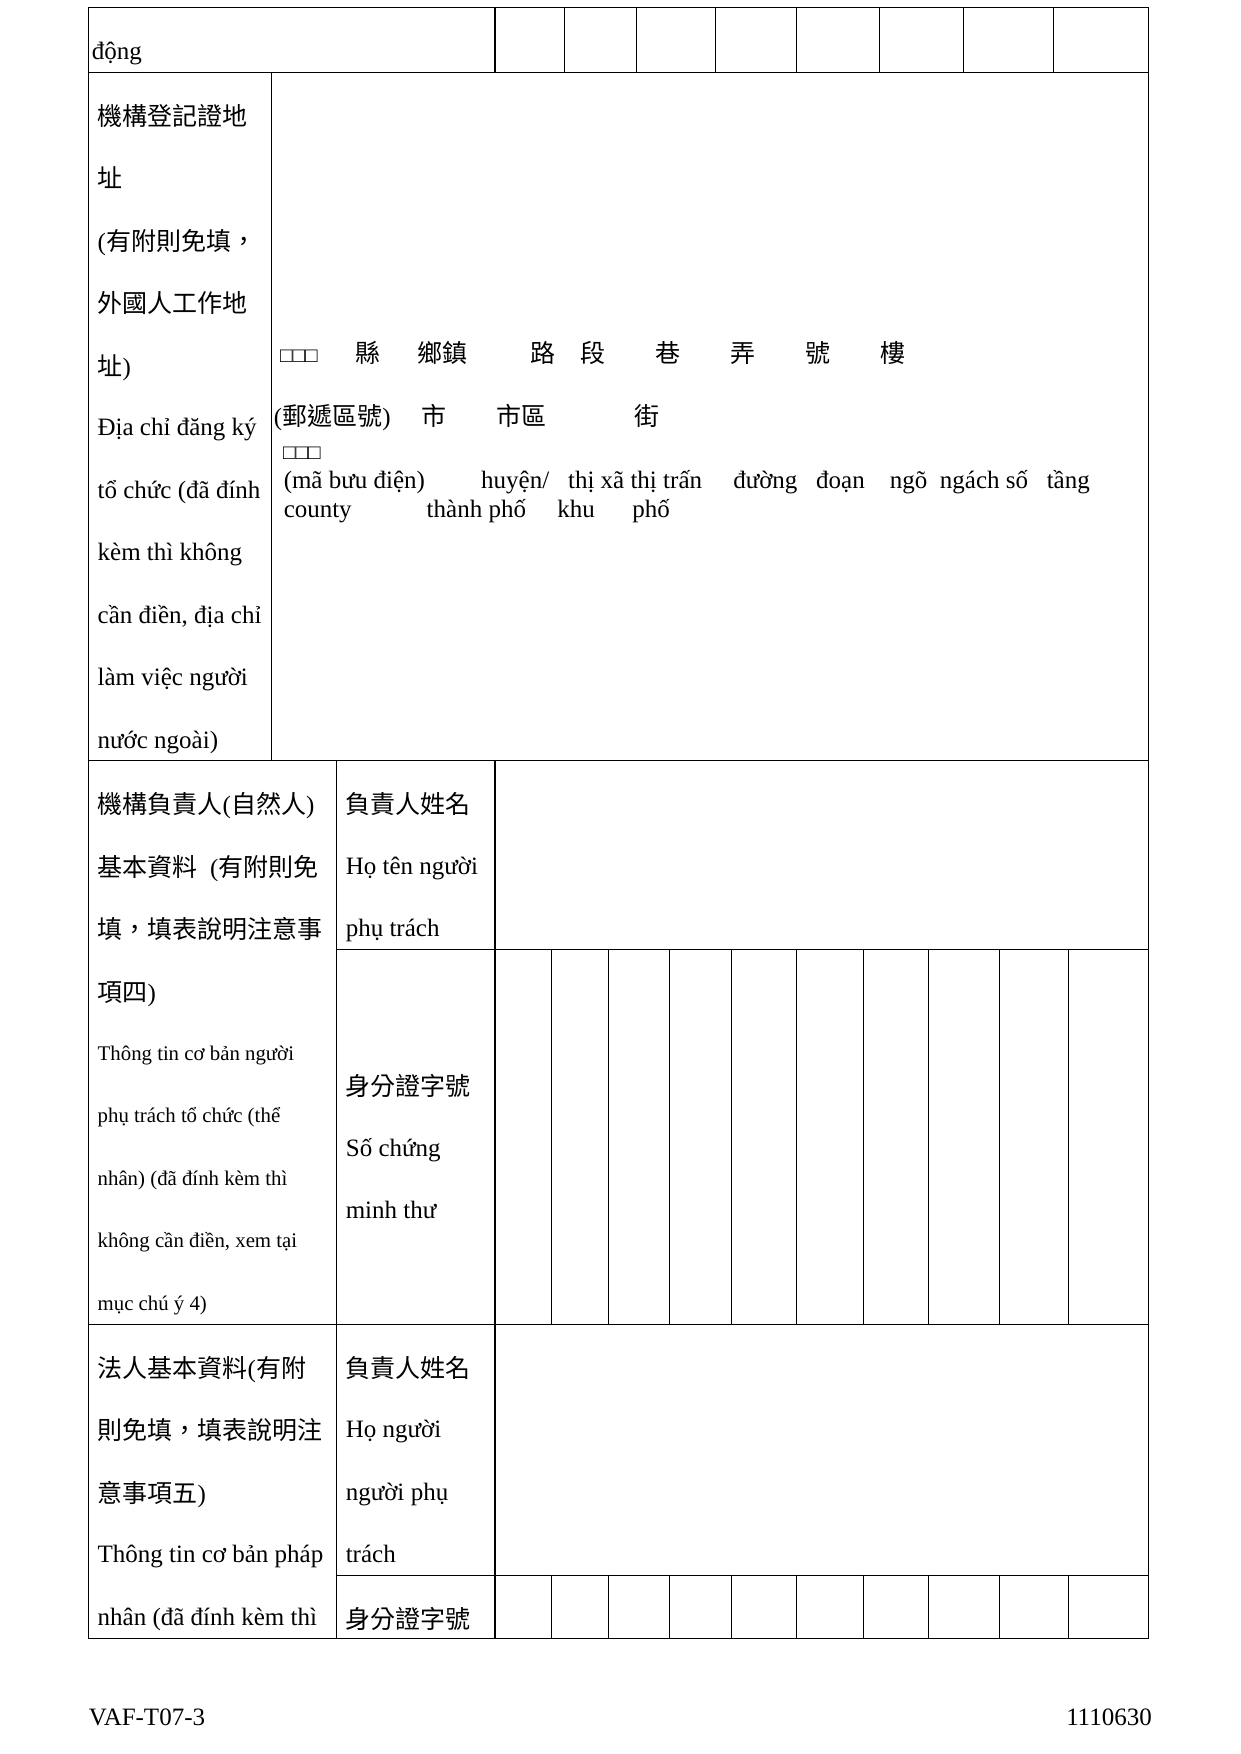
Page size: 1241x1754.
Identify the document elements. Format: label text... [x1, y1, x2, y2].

table_cell 身分證字號 Số chứng minh thư [337, 950, 494, 1324]
table_cell [964, 8, 1053, 72]
table_cell 機構負責人(自然人)基本資料 (有附則免填，填表說明注意事項四) Thông tin cơ bản người phụ trách tổ chức (thể nhân) (đã đính kèm thì không cần điền, xem tại mục chú ý 4) [89, 761, 336, 1324]
table_cell [670, 1576, 731, 1638]
table_cell [637, 8, 715, 72]
table_cell [1149, 7, 1161, 72]
table_cell [732, 950, 796, 1324]
table_cell [565, 8, 636, 72]
table_cell 負責人姓名 Họ người người phụ trách [337, 1325, 494, 1575]
table_cell [1069, 950, 1148, 1324]
table_cell [552, 1576, 608, 1638]
table_cell [552, 950, 608, 1324]
table_cell [609, 950, 669, 1324]
table_cell [797, 8, 879, 72]
table_cell [1149, 949, 1161, 1324]
table_cell [1149, 72, 1161, 760]
table_cell [1069, 1576, 1148, 1638]
table_cell [496, 1576, 551, 1638]
table_cell [880, 8, 963, 72]
table_cell [929, 950, 999, 1324]
table_cell [1149, 1575, 1161, 1638]
table_cell 身分證字號 [337, 1576, 494, 1638]
table_cell [797, 1576, 863, 1638]
table_cell [609, 1576, 669, 1638]
table_cell động [89, 8, 494, 72]
table_cell [496, 950, 551, 1324]
table_cell [864, 1576, 928, 1638]
table_cell [496, 1325, 1148, 1575]
table_cell [864, 950, 928, 1324]
table_cell [1000, 1576, 1068, 1638]
table_cell [929, 1576, 999, 1638]
table_cell [496, 761, 1148, 949]
table_cell 法人基本資料(有附則免填，填表說明注意事項五) Thông tin cơ bản pháp nhân (đã đính kèm thì [89, 1325, 336, 1638]
table_cell [1054, 8, 1148, 72]
table_cell 機構登記證地址 (有附則免填，外國人工作地址) Địa chỉ đăng ký tổ chức (đã đính kèm thì không cần điền, địa chỉ làm việc người nước ngoài) [89, 73, 271, 760]
table_cell [1000, 950, 1068, 1324]
table_cell [1149, 760, 1161, 949]
table_cell [797, 950, 863, 1324]
table_cell [670, 950, 731, 1324]
table_cell [496, 8, 564, 72]
table_cell [732, 1576, 796, 1638]
table_cell □□□ 縣 鄉鎮 路 段 巷 弄 號 樓 (郵遞區號) 市 市區 街 □□□ (mã bưu điện) huyện/ thị xã thị trấn đường đoạn ngõ ngách số tầng county thành phố khu phố [272, 73, 1148, 760]
table_cell [716, 8, 796, 72]
table_cell 負責人姓名 Họ tên người phụ trách [337, 761, 494, 949]
table_cell [1149, 1324, 1161, 1575]
